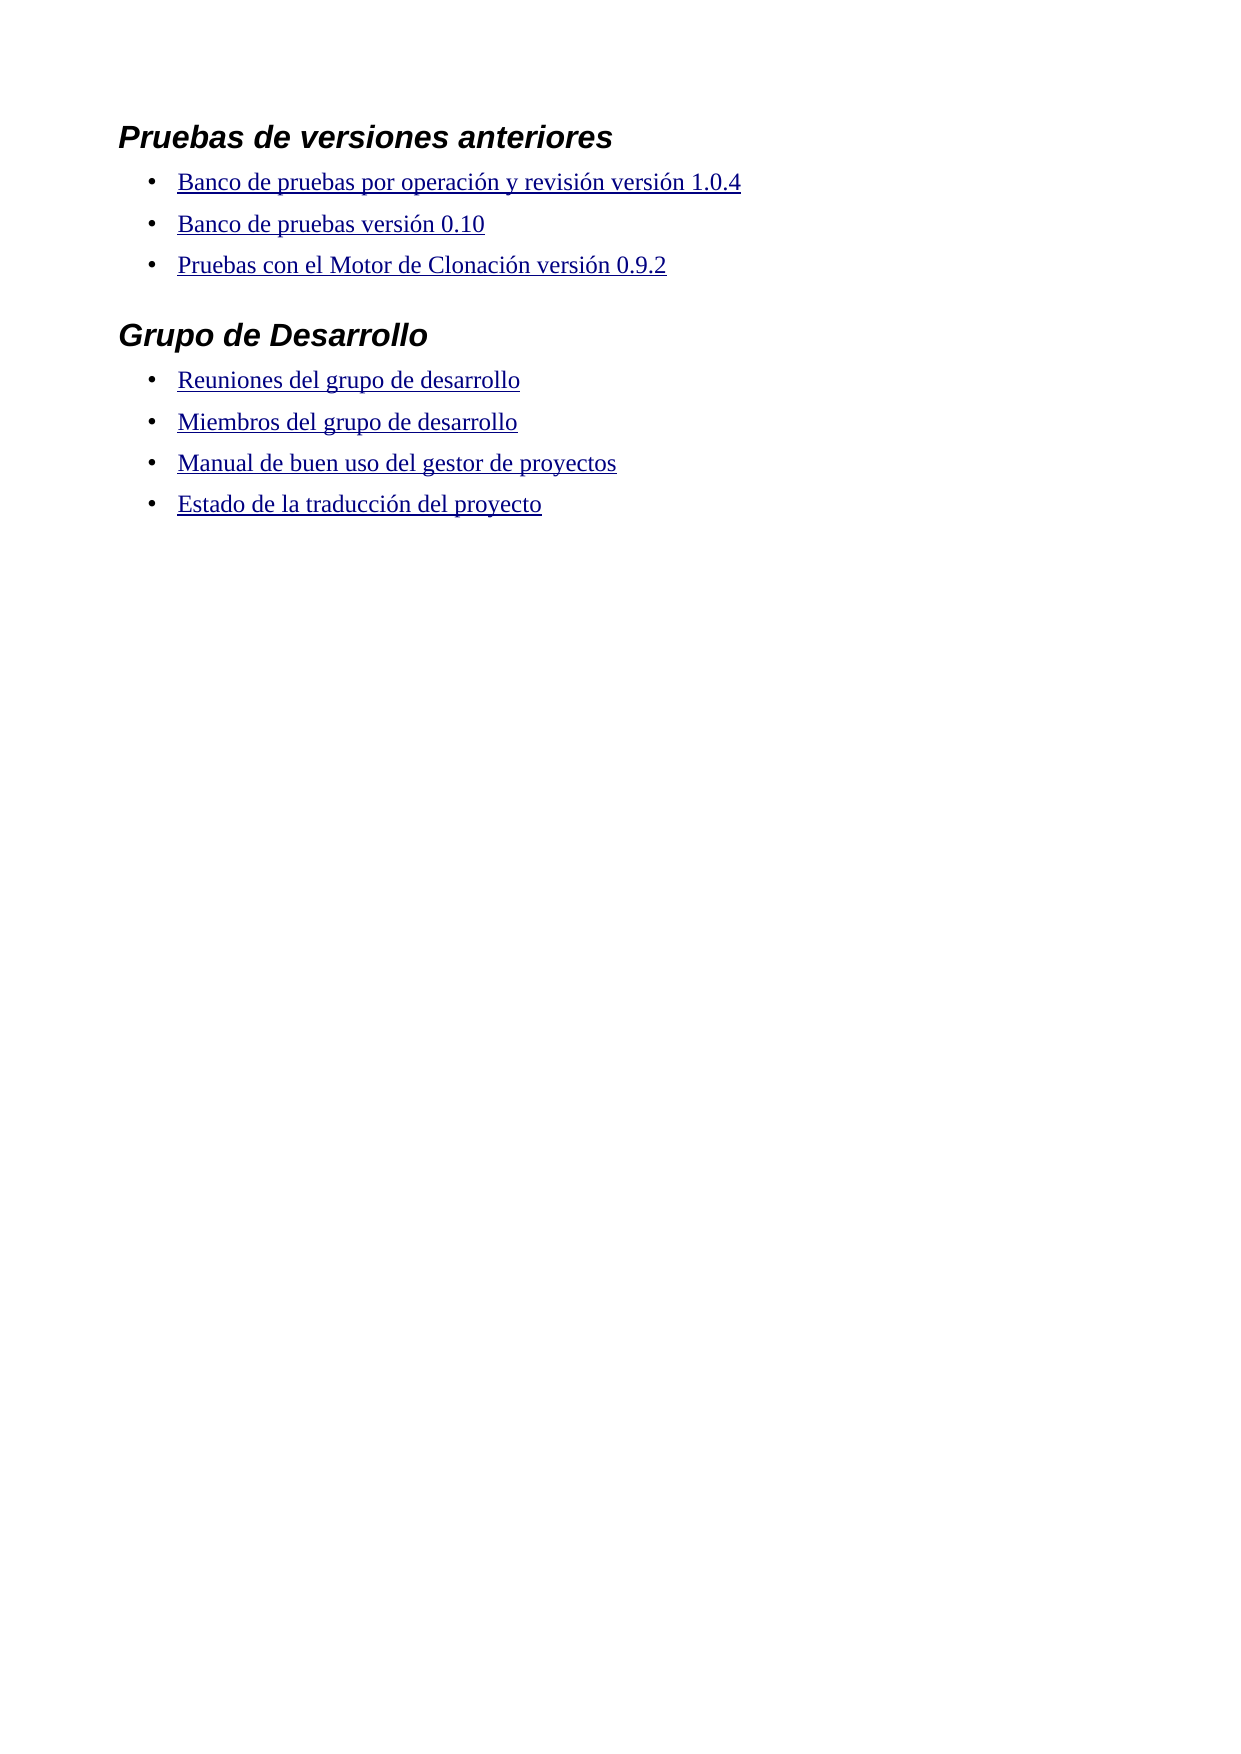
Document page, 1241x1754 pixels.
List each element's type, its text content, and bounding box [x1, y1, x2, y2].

subtitle Pruebas de versiones anteriores [118, 118, 1122, 155]
list Manual de buen uso del gestor de proyectos [148, 448, 1122, 477]
list Banco de pruebas versión 0.10 [148, 209, 1122, 237]
list Estado de la traducción del proyecto [148, 489, 1122, 518]
list Reuniones del grupo de desarrollo [148, 366, 1122, 394]
list Miembros del grupo de desarrollo [148, 407, 1122, 436]
list Banco de pruebas por operación y revisión versión 1.0.4 [148, 167, 1122, 196]
subtitle Grupo de Desarrollo [118, 316, 1122, 353]
list Pruebas con el Motor de Clonación versión 0.9.2 [148, 250, 1122, 279]
